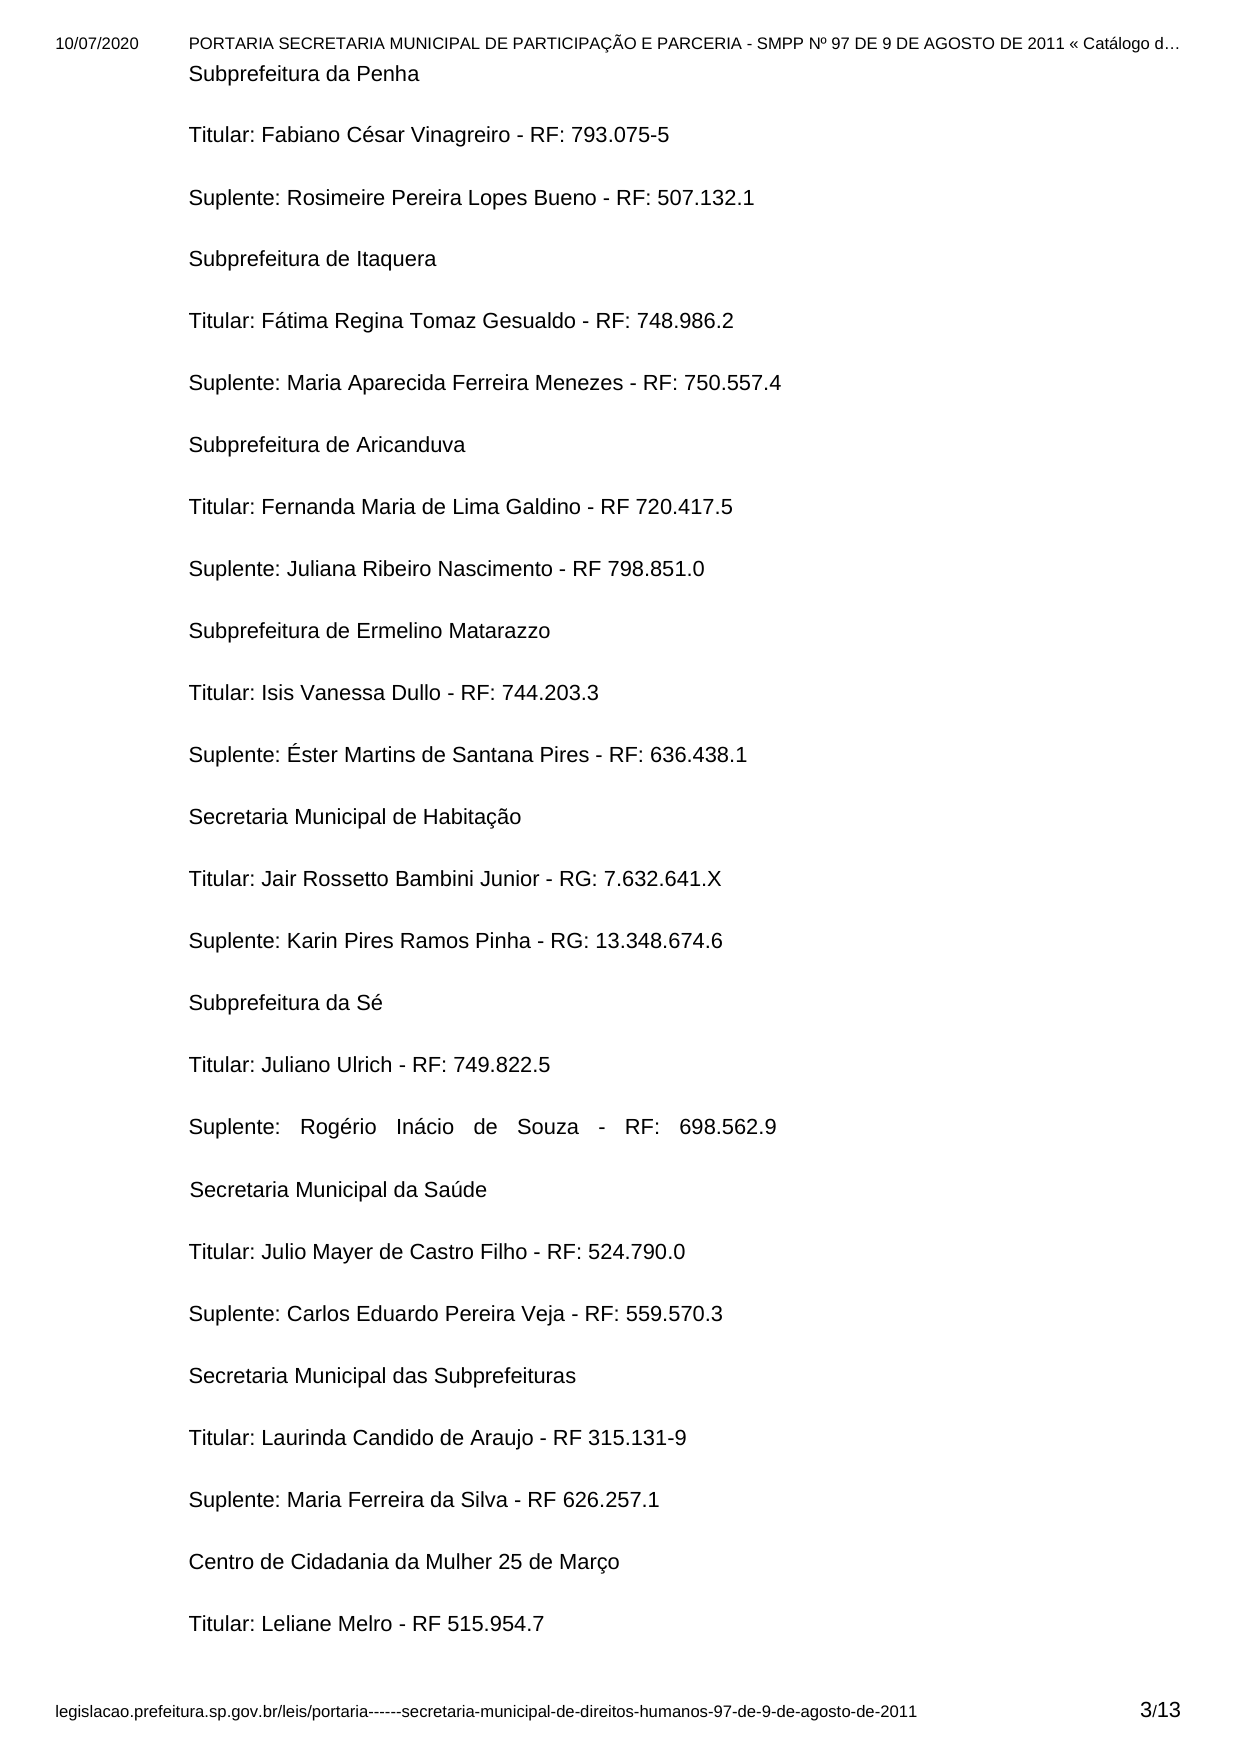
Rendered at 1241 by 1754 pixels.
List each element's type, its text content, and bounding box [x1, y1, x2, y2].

text Suplente: Éster Martins de Santana Pires - RF: 636.438.1 [188, 742, 1182, 767]
text Subprefeitura de Aricanduva [188, 432, 1182, 457]
text Titular: Fabiano César Vinagreiro - RF: 793.075-5 [188, 122, 1182, 148]
text Suplente: Rogério Inácio de Souza - RF: 698.562.9 Secretaria Municipal da Saúde [188, 1114, 778, 1202]
text Suplente: Rosimeire Pereira Lopes Bueno - RF: 507.132.1 [188, 184, 1182, 209]
text Titular: Julio Mayer de Castro Filho - RF: 524.790.0 [188, 1239, 1182, 1264]
text Secretaria Municipal de Habitação [188, 804, 1182, 829]
text Titular: Juliano Ulrich - RF: 749.822.5 [188, 1052, 1182, 1077]
text Subprefeitura da Penha [188, 60, 1182, 86]
text Subprefeitura da Sé [188, 990, 1182, 1015]
text Titular: Isis Vanessa Dullo - RF: 744.203.3 [188, 680, 1182, 705]
text Titular: Fátima Regina Tomaz Gesualdo - RF: 748.986.2 [188, 308, 1182, 333]
text Subprefeitura de Ermelino Matarazzo [188, 618, 1182, 643]
text Titular: Fernanda Maria de Lima Galdino - RF 720.417.5 [188, 494, 1182, 519]
text Suplente: Maria Aparecida Ferreira Menezes - RF: 750.557.4 [188, 370, 1182, 396]
text Suplente: Carlos Eduardo Pereira Veja - RF: 559.570.3 [188, 1301, 1182, 1326]
text Suplente: Karin Pires Ramos Pinha - RG: 13.348.674.6 [188, 928, 1182, 953]
text Centro de Cidadania da Mulher 25 de Março [188, 1549, 1182, 1574]
text Titular: Jair Rossetto Bambini Junior - RG: 7.632.641.X [188, 866, 1182, 891]
text Suplente: Juliana Ribeiro Nascimento - RF 798.851.0 [188, 556, 1182, 581]
text Secretaria Municipal das Subprefeituras [188, 1363, 1182, 1388]
text Titular: Laurinda Candido de Araujo - RF 315.131-9 [188, 1425, 1182, 1450]
text Titular: Leliane Melro - RF 515.954.7 [188, 1611, 1182, 1636]
text Suplente: Maria Ferreira da Silva - RF 626.257.1 [188, 1487, 1182, 1512]
text Subprefeitura de Itaquera [188, 246, 1182, 272]
